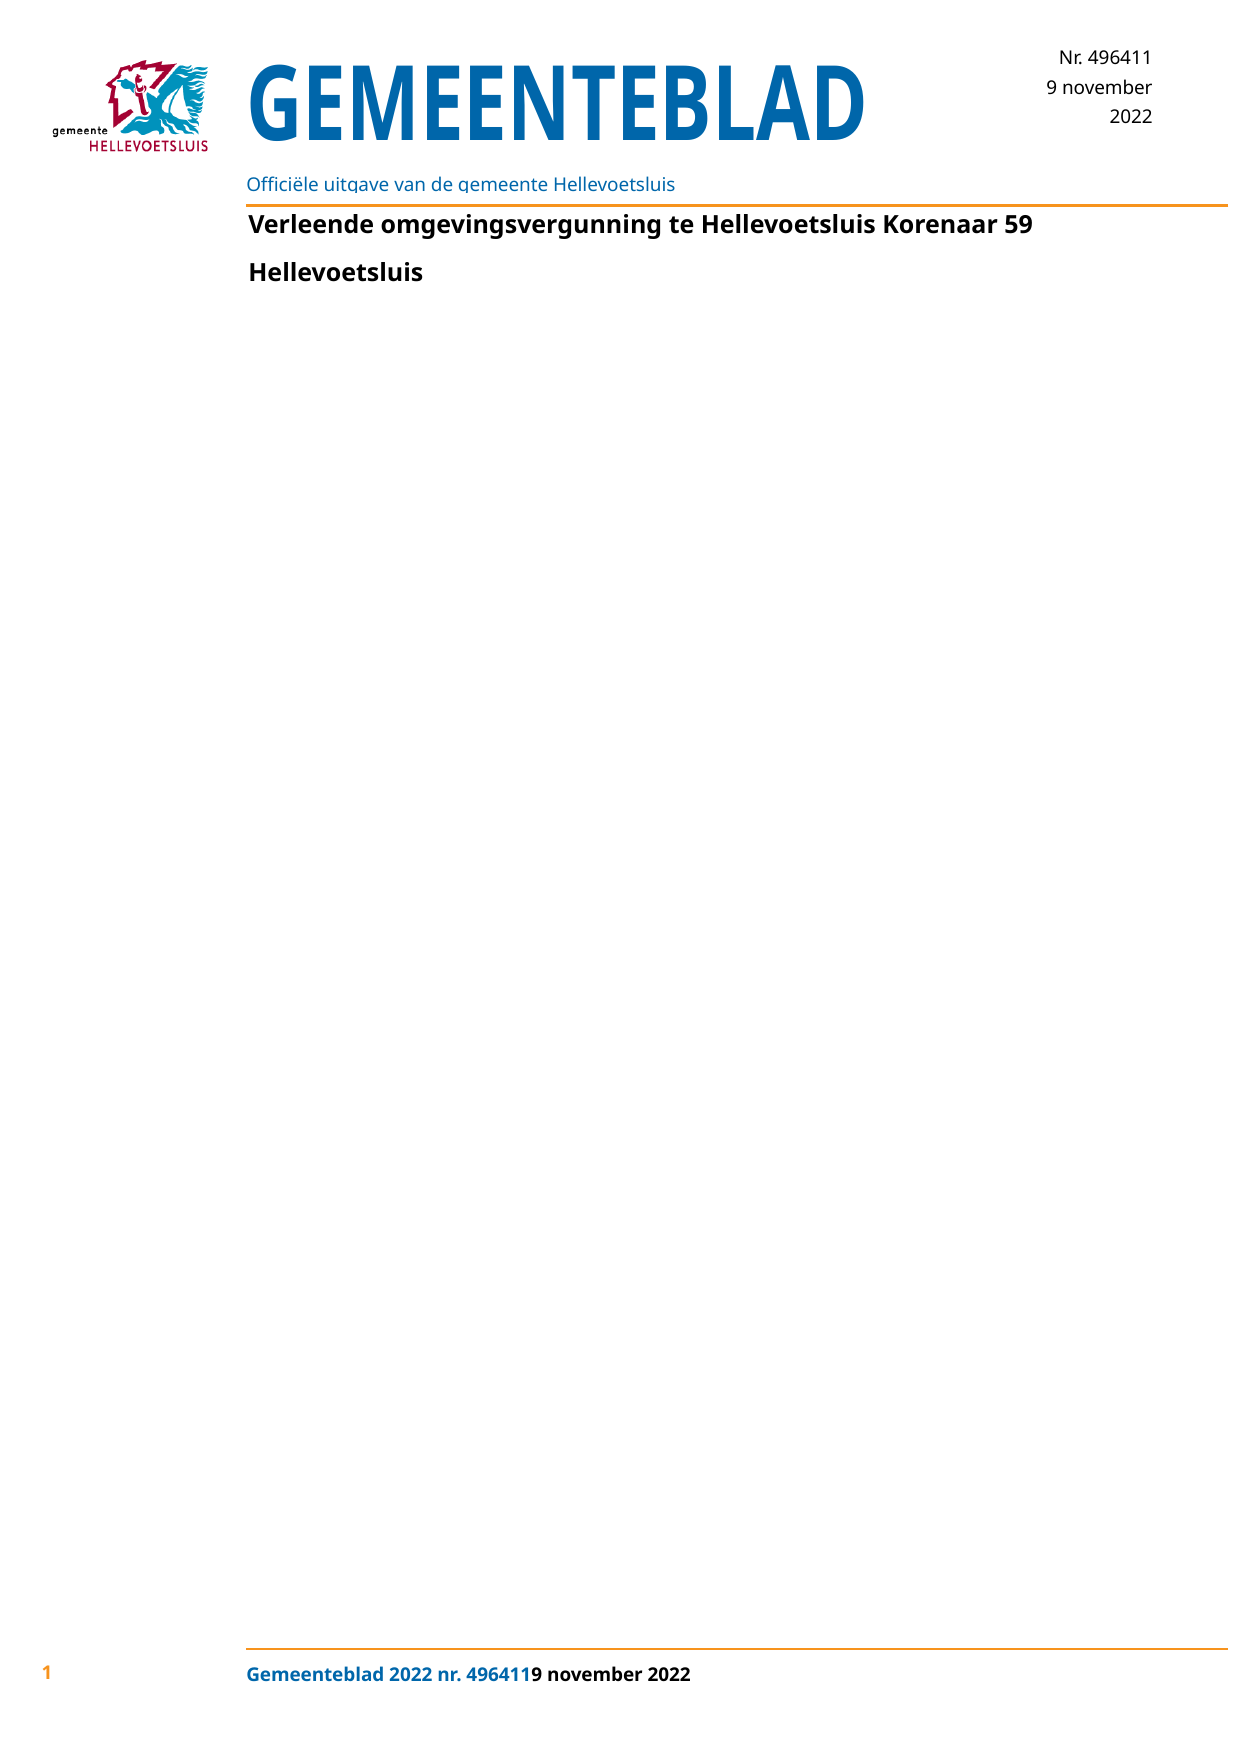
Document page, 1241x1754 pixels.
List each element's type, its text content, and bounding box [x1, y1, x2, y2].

text Verleende omgevingsvergunning te Hellevoetsluis Korenaar 59 Hellevoetsluis [248, 207, 1152, 288]
picture [41, 47, 231, 172]
